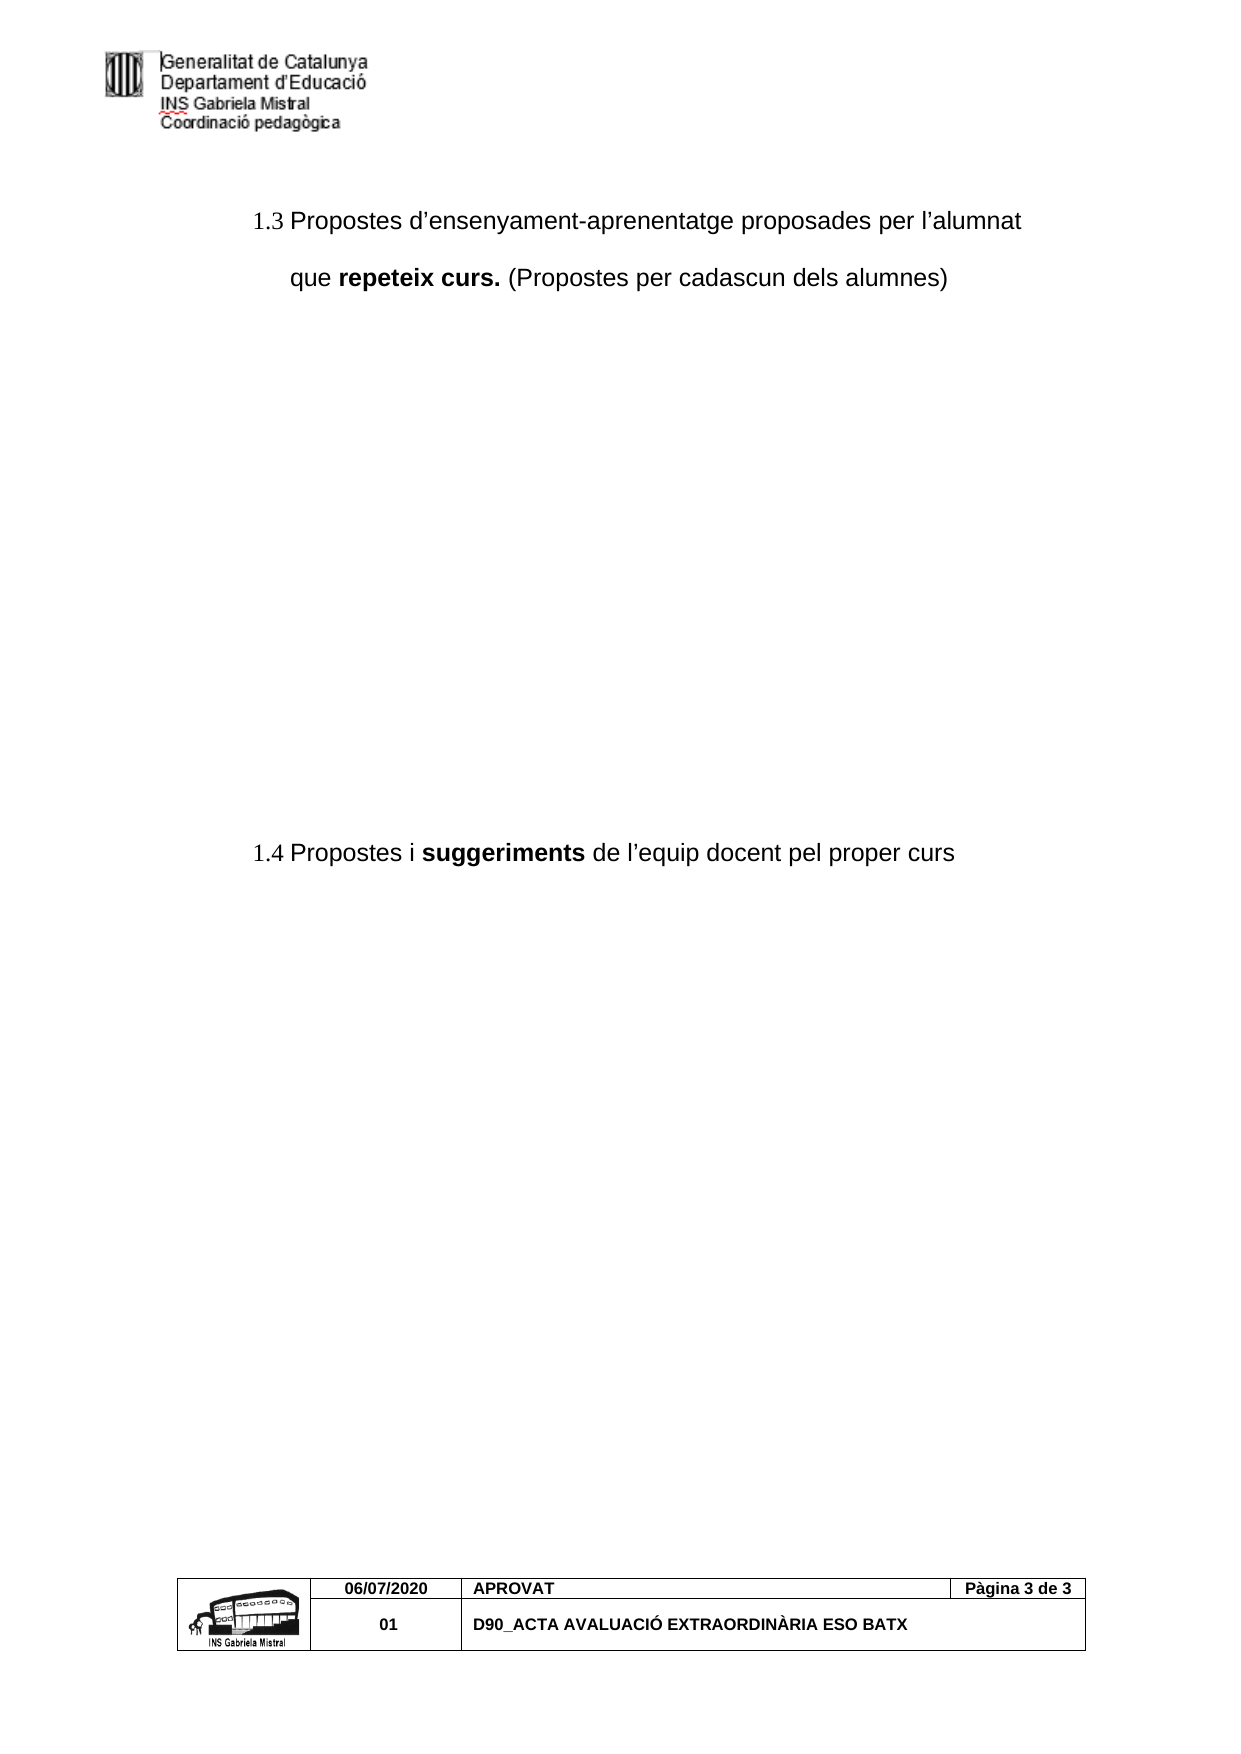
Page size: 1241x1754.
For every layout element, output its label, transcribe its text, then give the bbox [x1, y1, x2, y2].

picture [188, 1578, 300, 1651]
list Propostes d’ensenyament-aprenentatge proposades per l’alumnat que repeteix curs. (Propostes per cadascun dels alumnes) [252, 206, 1063, 292]
picture [95, 50, 386, 146]
list Propostes i suggeriments de l’equip docent pel proper curs [252, 838, 1063, 867]
